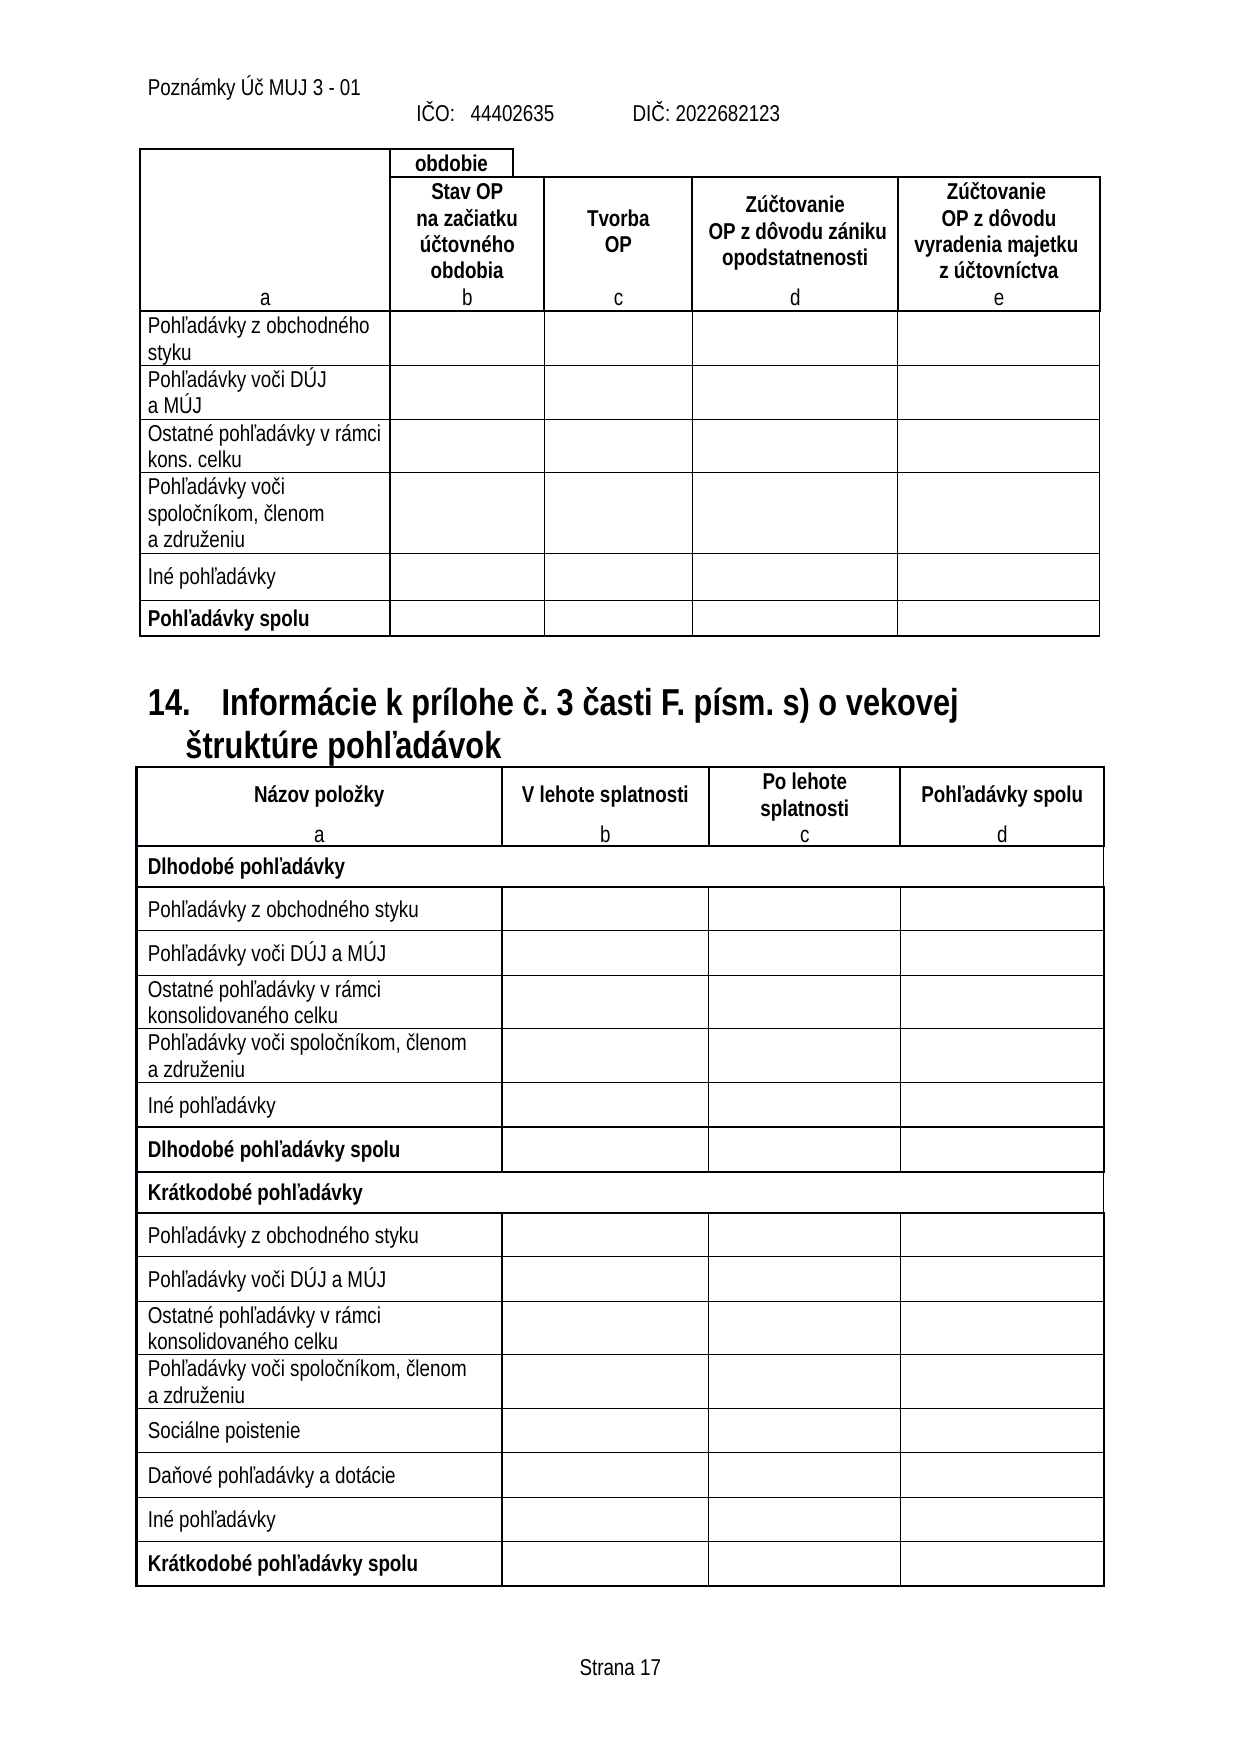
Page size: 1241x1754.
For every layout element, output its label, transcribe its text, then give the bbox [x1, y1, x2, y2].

table_cell [901, 1302, 1103, 1354]
table_cell Ostatné pohľadávky v rámci kons. celku [141, 420, 389, 472]
table_cell Pohľadávky voči DÚJ a MÚJ [138, 931, 501, 974]
table_cell Pohľadávky spolu [141, 601, 389, 635]
table_cell d [901, 821, 1103, 845]
table_cell [693, 601, 897, 635]
table_cell [693, 312, 897, 365]
table_cell [709, 888, 900, 930]
table_cell Zúčtovanie OP z dôvodu zániku opodstatnenosti [693, 178, 897, 284]
table_header [514, 148, 1100, 176]
table_cell [901, 1453, 1103, 1497]
table_cell Pohľadávky voči DÚJ a MÚJ [141, 366, 389, 418]
table_cell Pohľadávky z obchodného styku [138, 1214, 501, 1256]
table_cell [503, 1302, 708, 1354]
table_cell Pohľadávky voči DÚJ a MÚJ [138, 1257, 501, 1301]
table_cell d [693, 284, 897, 310]
table_cell [898, 554, 1099, 600]
table_cell [503, 1453, 708, 1497]
table_cell [901, 1542, 1103, 1585]
table_cell [693, 420, 897, 472]
table_cell Dlhodobé pohľadávky [138, 847, 1103, 886]
table_cell [693, 366, 897, 418]
table_cell [709, 1257, 900, 1301]
table_header Po lehote splatnosti [710, 768, 899, 821]
table_cell [709, 1498, 900, 1541]
table_cell [709, 1214, 900, 1256]
table_cell [901, 1257, 1103, 1301]
table_cell c [710, 821, 899, 845]
table_cell Pohľadávky z obchodného styku [141, 312, 389, 365]
table_cell [503, 1498, 708, 1541]
table_cell Iné pohľadávky [138, 1498, 501, 1541]
table_cell [709, 1453, 900, 1497]
table_cell [503, 1029, 708, 1082]
table_cell [545, 420, 692, 472]
table_cell b [503, 821, 708, 845]
table_cell Pohľadávky z obchodného styku [138, 888, 501, 930]
table_cell Krátkodobé pohľadávky spolu [138, 1542, 501, 1585]
table_cell [901, 1214, 1103, 1256]
table_cell [709, 1302, 900, 1354]
table_cell [503, 1409, 708, 1452]
table_cell Sociálne poistenie [138, 1409, 501, 1452]
table_cell [898, 601, 1099, 635]
table_cell [391, 554, 544, 600]
table_cell [391, 312, 544, 365]
table_cell [545, 366, 692, 418]
table_cell [709, 1083, 900, 1126]
table_cell [898, 366, 1099, 418]
table_header V lehote splatnosti [503, 768, 708, 821]
table_cell [901, 1498, 1103, 1541]
table_cell [545, 601, 692, 635]
table_cell [901, 1128, 1103, 1171]
table_cell [391, 366, 544, 418]
table_cell [901, 1083, 1103, 1126]
table_cell a [141, 284, 389, 310]
table_cell [709, 1029, 900, 1082]
title Informácie k prílohe č. 3 časti F. písm. s) o vekovej štruktúre pohľadávok [148, 680, 1092, 766]
table_header Názov položky [138, 768, 501, 821]
table_cell [503, 1355, 708, 1408]
table_header Pohľadávky spolu [901, 768, 1103, 821]
table_cell [901, 888, 1103, 930]
table_cell Dlhodobé pohľadávky spolu [138, 1128, 501, 1171]
table_cell [709, 976, 900, 1028]
table_cell Tvorba OP [545, 178, 691, 284]
table_cell [503, 931, 708, 974]
table_cell [898, 312, 1099, 365]
table_cell [545, 554, 692, 600]
table_cell [545, 312, 692, 365]
table_cell [391, 420, 544, 472]
table_cell [709, 931, 900, 974]
table_cell [898, 420, 1099, 472]
table_cell a [138, 821, 501, 845]
table_cell [503, 888, 708, 930]
table_cell e [899, 284, 1099, 310]
table_cell [901, 1409, 1103, 1452]
table_cell [901, 1029, 1103, 1082]
table_cell Stav OP na začiatku účtovného obdobia [391, 178, 543, 284]
table_cell Pohľadávky voči spoločníkom, členom a združeniu [138, 1029, 501, 1082]
table_cell [693, 473, 897, 552]
table_cell Iné pohľadávky [141, 554, 389, 600]
table_cell [391, 473, 544, 552]
table_cell c [545, 284, 691, 310]
table_cell [503, 976, 708, 1028]
table_cell [898, 473, 1099, 552]
table_cell [709, 1128, 900, 1171]
table_header [141, 150, 389, 284]
table_header obdobie [391, 150, 512, 176]
table_cell [503, 1128, 708, 1171]
table_cell Ostatné pohľadávky v rámci konsolidovaného celku [138, 976, 501, 1028]
table_cell Daňové pohľadávky a dotácie [138, 1453, 501, 1497]
table_cell [709, 1355, 900, 1408]
table_cell [901, 976, 1103, 1028]
table_cell [545, 473, 692, 552]
table_cell [709, 1409, 900, 1452]
table_cell Zúčtovanie OP z dôvodu vyradenia majetku z účtovníctva [899, 178, 1099, 284]
table_cell [693, 554, 897, 600]
table_cell [503, 1214, 708, 1256]
table_cell Ostatné pohľadávky v rámci konsolidovaného celku [138, 1302, 501, 1354]
table_cell [391, 601, 544, 635]
table_cell [709, 1542, 900, 1585]
table_cell Krátkodobé pohľadávky [138, 1173, 1103, 1212]
table_cell b [391, 284, 543, 310]
table_cell [503, 1542, 708, 1585]
table_cell [901, 1355, 1103, 1408]
table_cell Iné pohľadávky [138, 1083, 501, 1126]
table_cell [901, 931, 1103, 974]
table_cell Pohľadávky voči spoločníkom, členom a združeniu [138, 1355, 501, 1408]
table_cell [503, 1257, 708, 1301]
table_cell [503, 1083, 708, 1126]
table_cell Pohľadávky voči spoločníkom, členom a združeniu [141, 473, 389, 552]
